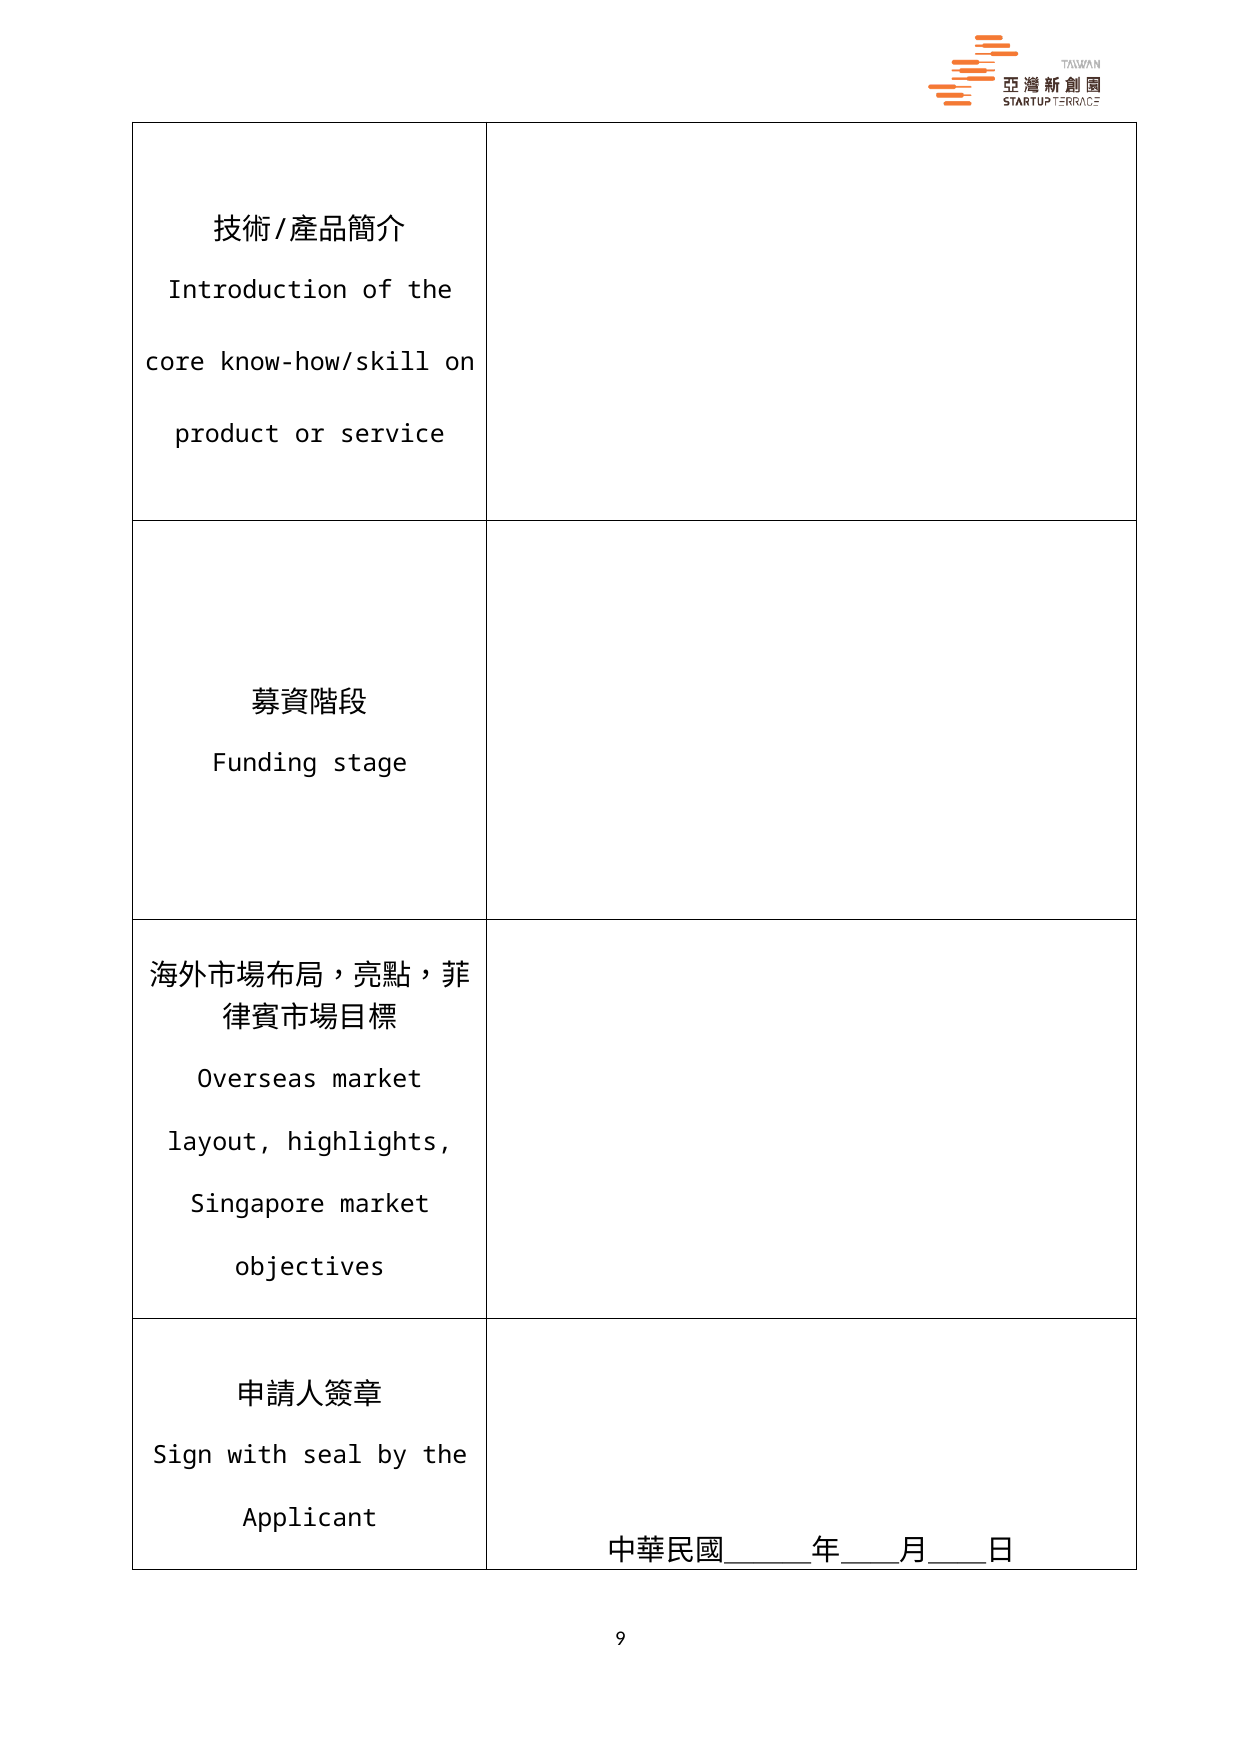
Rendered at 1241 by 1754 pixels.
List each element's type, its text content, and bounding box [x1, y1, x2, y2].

table_cell [487, 123, 1136, 520]
table_cell 中華民國＿＿＿年＿＿月＿＿日 [487, 1319, 1136, 1569]
table_cell 募資階段 Funding stage [133, 521, 486, 919]
table_cell 技術/產品簡介 Introduction of the core know-how/skill on product or service [133, 123, 486, 520]
table_cell [487, 920, 1136, 1318]
table_cell 申請人簽章 Sign with seal by the Applicant [133, 1319, 486, 1569]
table_cell [487, 521, 1136, 919]
table_cell 海外市場布局，亮點，菲律賓市場目標 Overseas market layout, highlights, Singapore market objectives [133, 920, 486, 1318]
